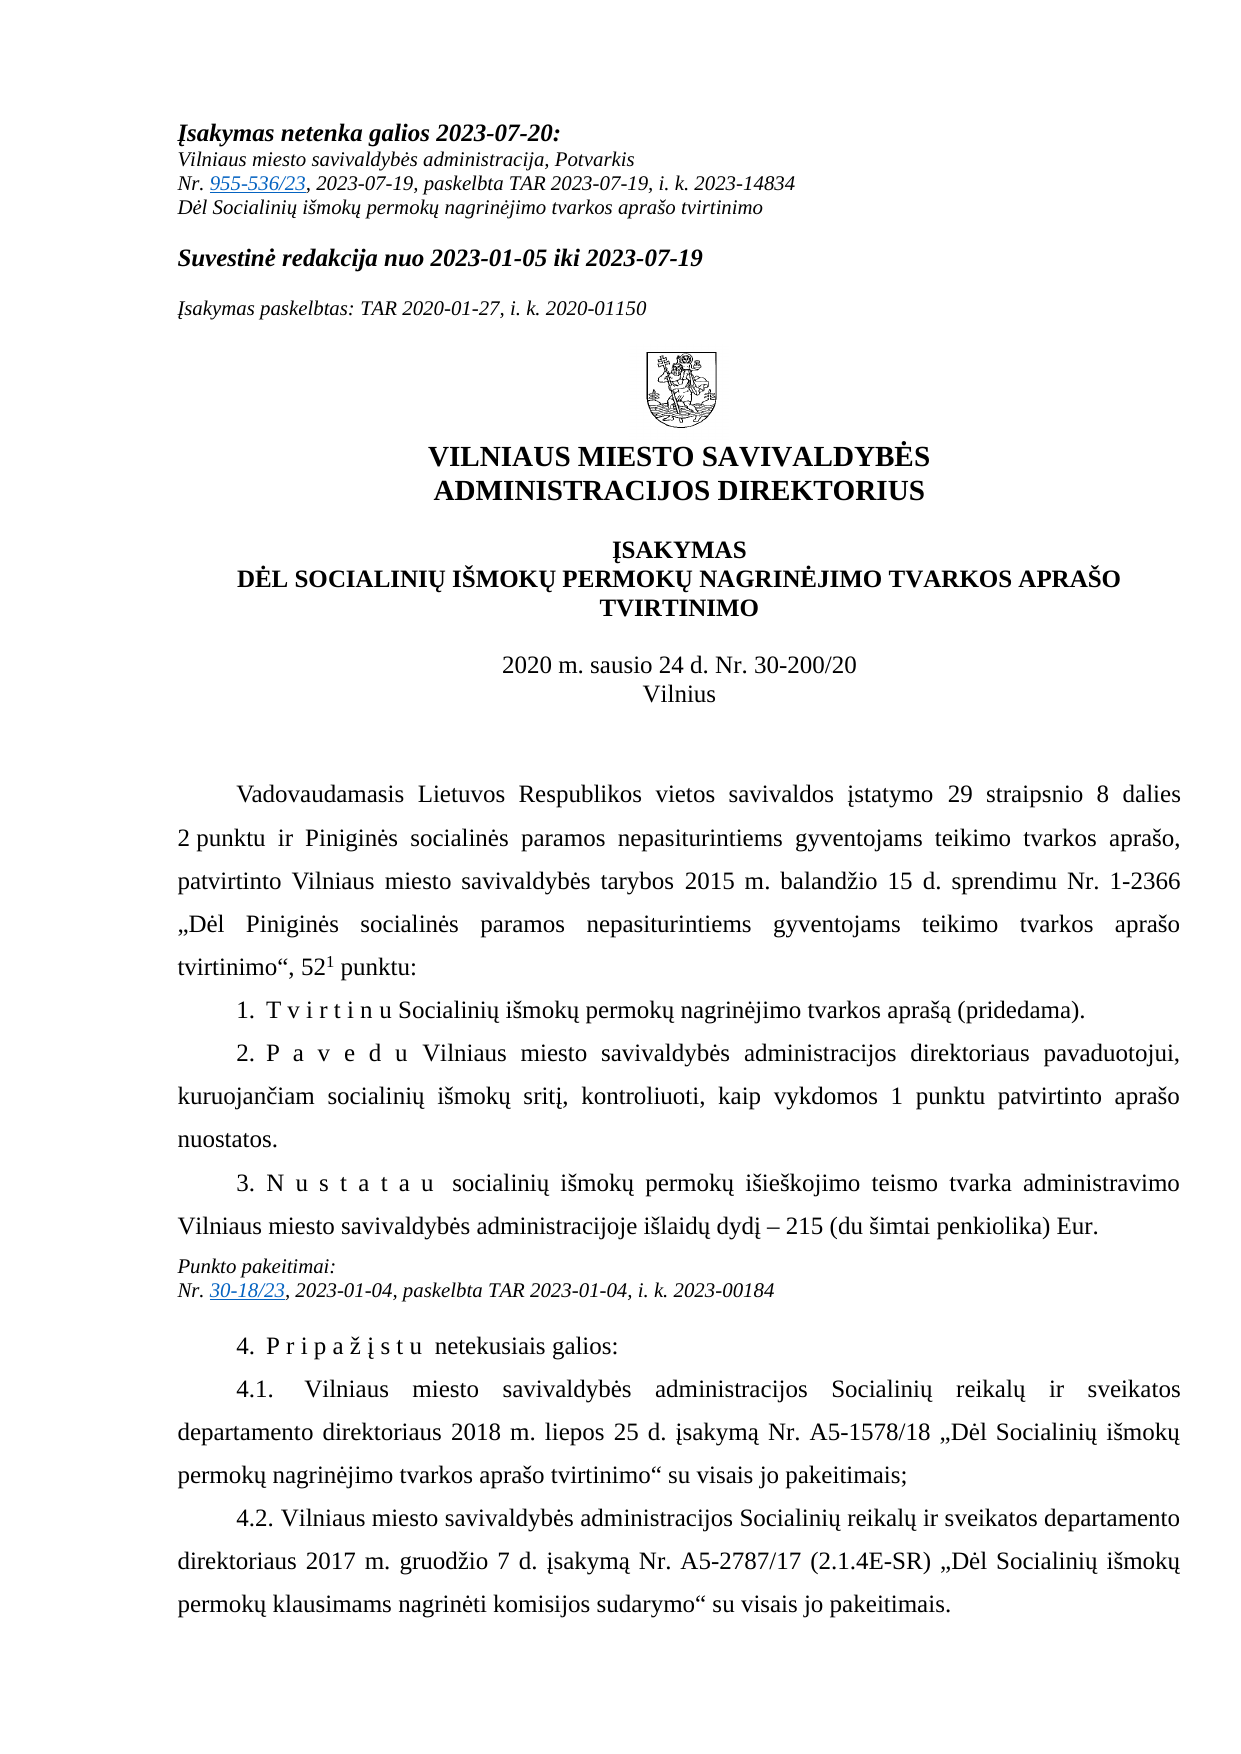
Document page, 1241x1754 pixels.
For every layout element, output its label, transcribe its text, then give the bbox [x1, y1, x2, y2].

text 4.2. Vilniaus miesto savivaldybės administracijos Socialinių reikalų ir sveikatos departamento direktoriaus 2017 m. gruodžio 7 d. įsakymą Nr. A5-2787/17 (2.1.4E-SR) „Dėl Socialinių išmokų permokų klausimams nagrinėti komisijos sudarymo“ su visais jo pakeitimais. [177, 1503, 1181, 1618]
text Įsakymas netenka galios 2023-07-20: [177, 118, 1181, 147]
text Įsakymas paskelbtas: TAR 2020-01-27, i. k. 2020-01150 [177, 296, 1181, 320]
text Vilnius [177, 679, 1181, 708]
text ADMINISTRACIJOS DIREKTORIUS [177, 473, 1181, 506]
text Punkto pakeitimai: [177, 1254, 1181, 1278]
text Suvestinė redakcija nuo 2023-01-05 iki 2023-07-19 [177, 243, 1181, 272]
text DĖL SOCIALINIŲ IŠMOKŲ PERMOKŲ NAGRINĖJIMO TVARKOS APRAŠO TVIRTINIMO [177, 564, 1181, 621]
text 4.1. Vilniaus miesto savivaldybės administracijos Socialinių reikalų ir sveikatos departamento direktoriaus 2018 m. liepos 25 d. įsakymą Nr. A5-1578/18 „Dėl Socialinių išmokų permokų nagrinėjimo tvarkos aprašo tvirtinimo“ su visais jo pakeitimais; [177, 1374, 1181, 1489]
text 3. N u s t a t a u socialinių išmokų permokų išieškojimo teismo tvarka administravimo Vilniaus miesto savivaldybės administracijoje išlaidų dydį – 215 (du šimtai penkiolika) Eur. [177, 1168, 1181, 1239]
text VILNIAUS MIESTO SAVIVALDYBĖS [177, 439, 1181, 473]
text Vadovaudamasis Lietuvos Respublikos vietos savivaldos įstatymo 29 straipsnio 8 dalies 2 punktu ir Piniginės socialinės paramos nepasiturintiems gyventojams teikimo tvarkos aprašo, patvirtinto Vilniaus miesto savivaldybės tarybos 2015 m. balandžio 15 d. sprendimu Nr. 1-2366 „Dėl Piniginės socialinės paramos nepasiturintiems gyventojams teikimo tvarkos aprašo tvirtinimo“, 521 punktu: [177, 779, 1181, 981]
text Vilniaus miesto savivaldybės administracija, Potvarkis [177, 147, 1181, 171]
text 1. Tvirtinu Socialinių išmokų permokų nagrinėjimo tvarkos aprašą (pridedama). [215, 995, 1181, 1024]
text Dėl Socialinių išmokų permokų nagrinėjimo tvarkos aprašo tvirtinimo [177, 195, 1181, 219]
text ĮSAKYMAS [177, 535, 1181, 564]
text 2. P a v e d u Vilniaus miesto savivaldybės administracijos direktoriaus pavaduotojui, kuruojančiam socialinių išmokų sritį, kontroliuoti, kaip vykdomos 1 punktu patvirtinto aprašo nuostatos. [177, 1038, 1181, 1153]
text Nr. 955-536/23, 2023-07-19, paskelbta TAR 2023-07-19, i. k. 2023-14834 [177, 171, 1181, 195]
text 2020 m. sausio 24 d. Nr. 30-200/20 [177, 650, 1181, 679]
text 4. P r i p a ž į s t u netekusiais galios: [177, 1331, 1181, 1359]
text Nr. 30-18/23, 2023-01-04, paskelbta TAR 2023-01-04, i. k. 2023-00184 [177, 1278, 1181, 1302]
